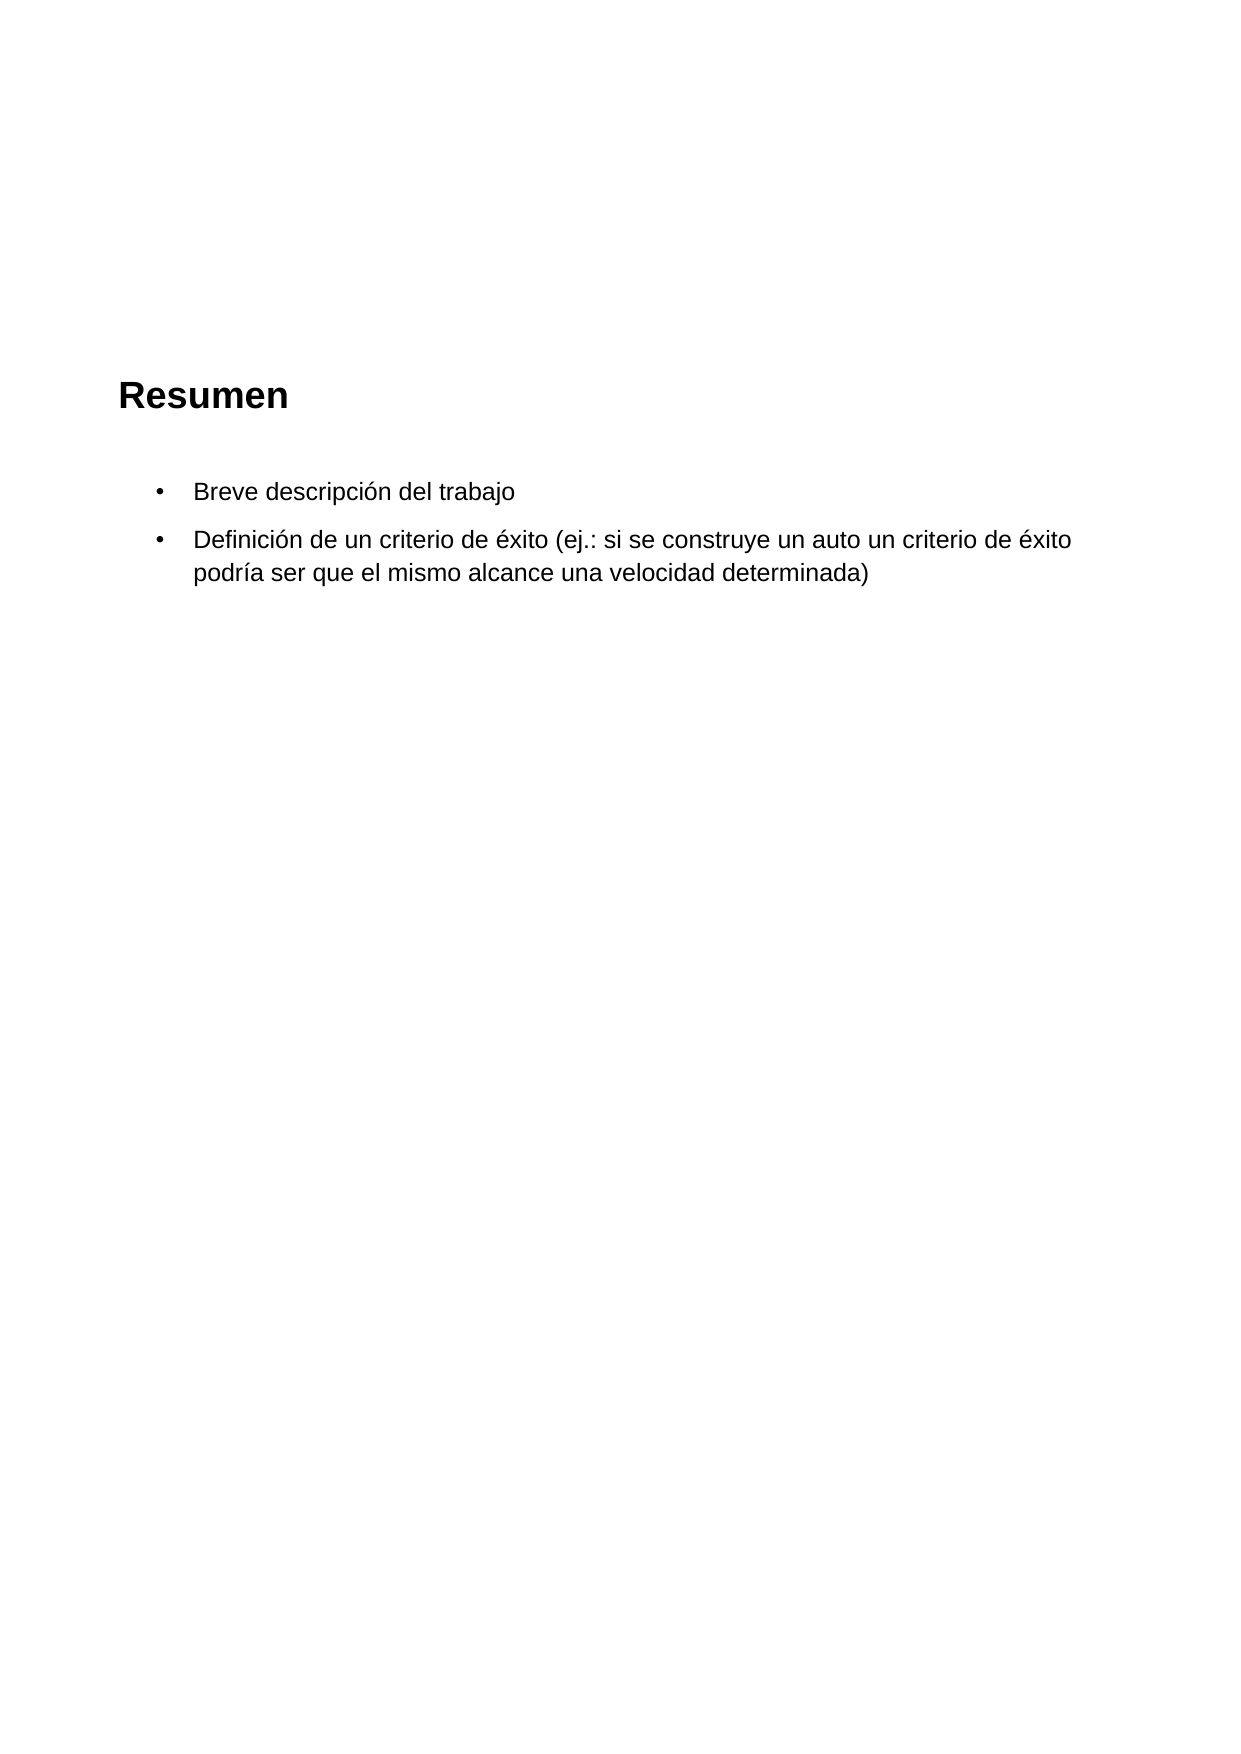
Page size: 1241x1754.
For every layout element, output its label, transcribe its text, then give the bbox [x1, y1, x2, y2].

list Definición de un criterio de éxito (ej.: si se construye un auto un criterio de éxito podría ser que el mismo alcance una velocidad determinada) [156, 524, 1122, 586]
list Breve descripción del trabajo [156, 477, 1122, 506]
subtitle Resumen [118, 373, 1122, 417]
